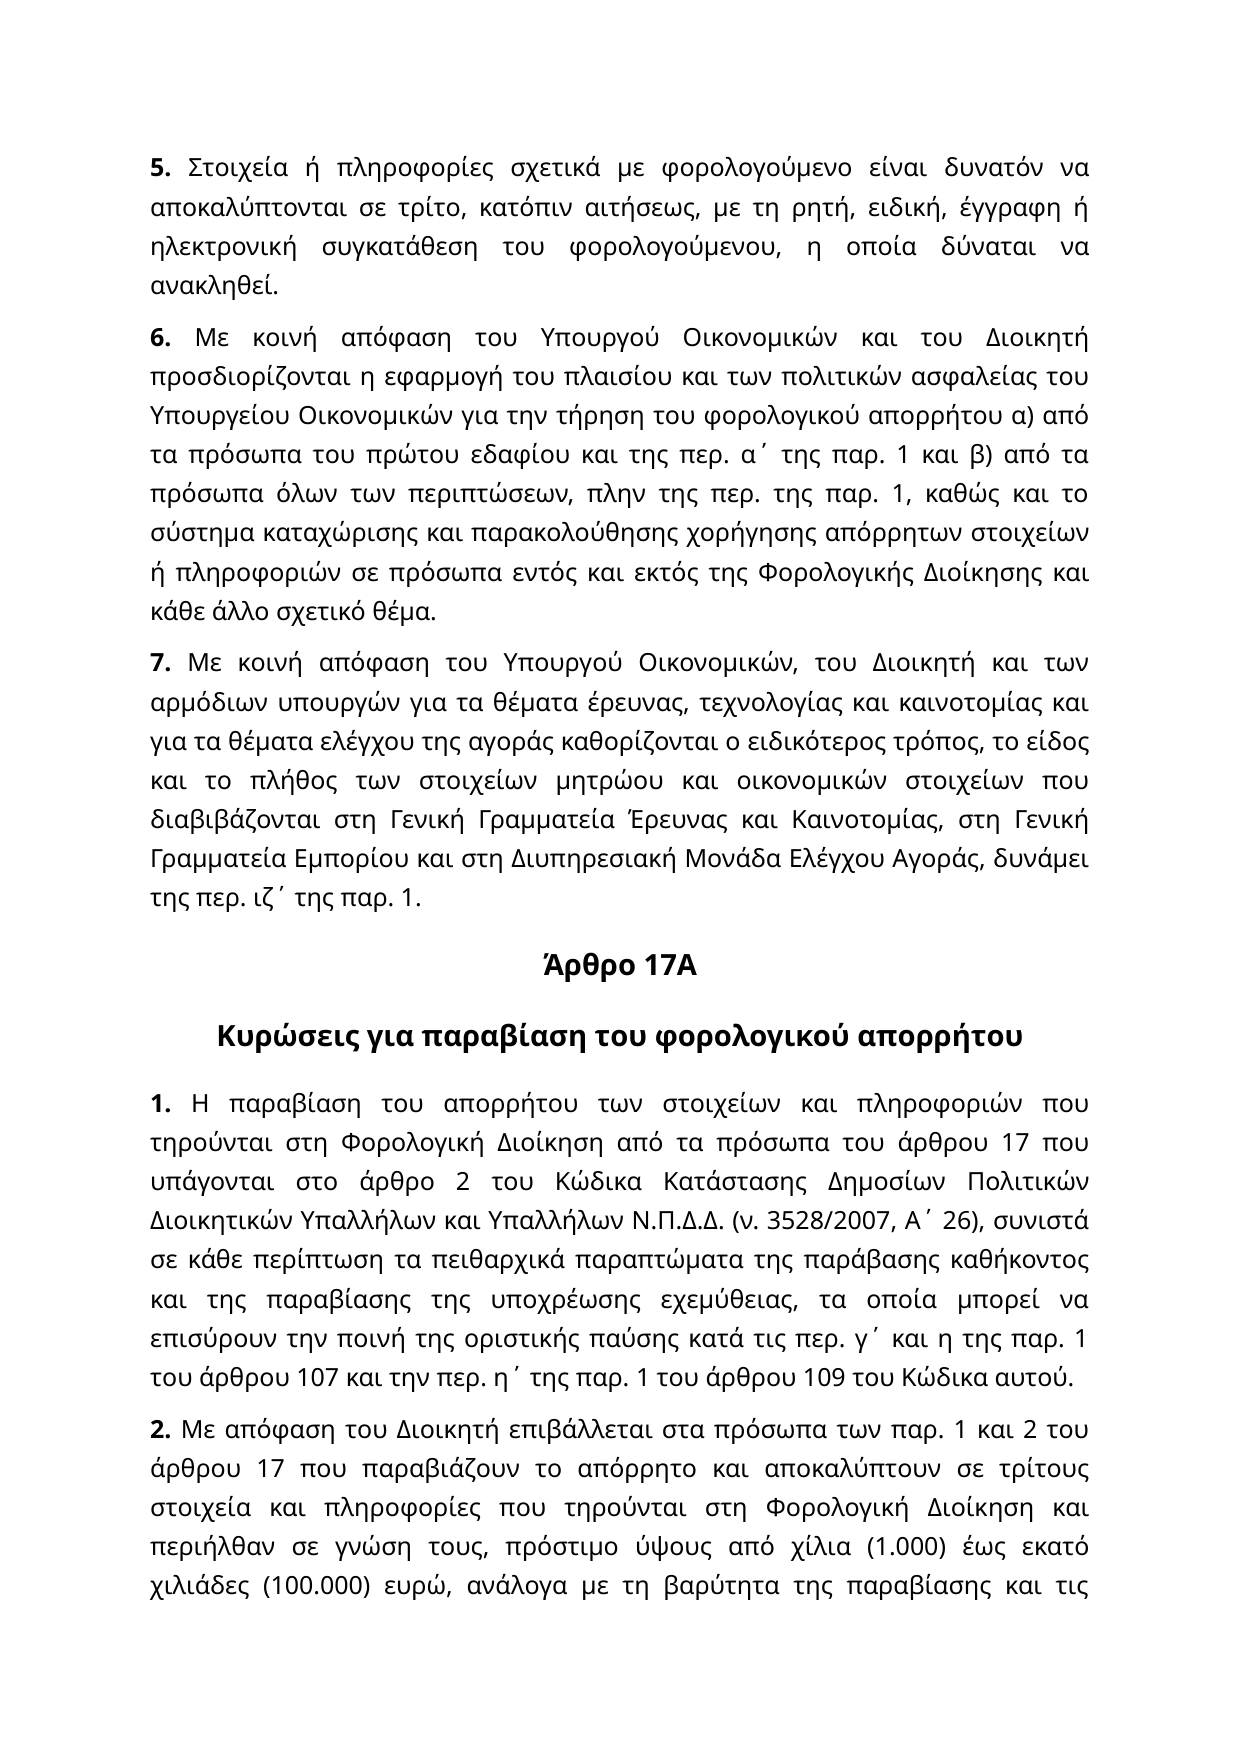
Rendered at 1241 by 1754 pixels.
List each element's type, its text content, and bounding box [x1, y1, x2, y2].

text 7. Με κοινή απόφαση του Υπουργού Οικονομικών, του Διοικητή και των αρμόδιων υπουργών για τα θέματα έρευνας, τεχνολογίας και καινοτομίας και για τα θέματα ελέγχου της αγοράς καθορίζονται ο ειδικότερος τρόπος, το είδος και το πλήθος των στοιχείων μητρώου και οικονομικών στοιχείων που διαβιβάζονται στη Γενική Γραμματεία Έρευνας και Καινοτομίας, στη Γενική Γραμματεία Εμπορίου και στη Διυπηρεσιακή Μονάδα Ελέγχου Αγοράς, δυνάμει της περ. ιζ΄ της παρ. 1. [150, 645, 1090, 914]
text 6. Με κοινή απόφαση του Υπουργού Οικονομικών και του Διοικητή προσδιορίζονται η εφαρμογή του πλαισίου και των πολιτικών ασφαλείας του Υπουργείου Οικονομικών για την τήρηση του φορολογικού απορρήτου α) από τα πρόσωπα του πρώτου εδαφίου και της περ. α΄ της παρ. 1 και β) από τα πρόσωπα όλων των περιπτώσεων, πλην της περ. της παρ. 1, καθώς και το σύστημα καταχώρισης και παρακολούθησης χορήγησης απόρρητων στοιχείων ή πληροφοριών σε πρόσωπα εντός και εκτός της Φορολογικής Διοίκησης και κάθε άλλο σχετικό θέμα. [150, 319, 1090, 627]
text 5. Στοιχεία ή πληροφορίες σχετικά με φορολογούμενο είναι δυνατόν να αποκαλύπτονται σε τρίτο, κατόπιν αιτήσεως, με τη ρητή, ειδική, έγγραφη ή ηλεκτρονική συγκατάθεση του φορολογούμενου, η οποία δύναται να ανακληθεί. [150, 150, 1090, 302]
subtitle Άρθρο 17Α [150, 944, 1090, 984]
subtitle Κυρώσεις για παραβίαση του φορολογικού απορρήτου [150, 1015, 1090, 1054]
text 2. Με απόφαση του Διοικητή επιβάλλεται στα πρόσωπα των παρ. 1 και 2 του άρθρου 17 που παραβιάζουν το απόρρητο και αποκαλύπτουν σε τρίτους στοιχεία και πληροφορίες που τηρούνται στη Φορολογική Διοίκηση και περιήλθαν σε γνώση τους, πρόστιμο ύψους από χίλια (1.000) έως εκατό χιλιάδες (100.000) ευρώ, ανάλογα με τη βαρύτητα της παραβίασης και τις [150, 1411, 1090, 1602]
text 1. Η παραβίαση του απορρήτου των στοιχείων και πληροφοριών που τηρούνται στη Φορολογική Διοίκηση από τα πρόσωπα του άρθρου 17 που υπάγονται στο άρθρο 2 του Κώδικα Κατάστασης Δημοσίων Πολιτικών Διοικητικών Υπαλλήλων και Υπαλλήλων Ν.Π.Δ.Δ. (ν. 3528/2007, Α΄ 26), συνιστά σε κάθε περίπτωση τα πειθαρχικά παραπτώματα της παράβασης καθήκοντος και της παραβίασης της υποχρέωσης εχεμύθειας, τα οποία μπορεί να επισύρουν την ποινή της οριστικής παύσης κατά τις περ. γ΄ και η της παρ. 1 του άρθρου 107 και την περ. η΄ της παρ. 1 του άρθρου 109 του Κώδικα αυτού. [150, 1085, 1090, 1394]
